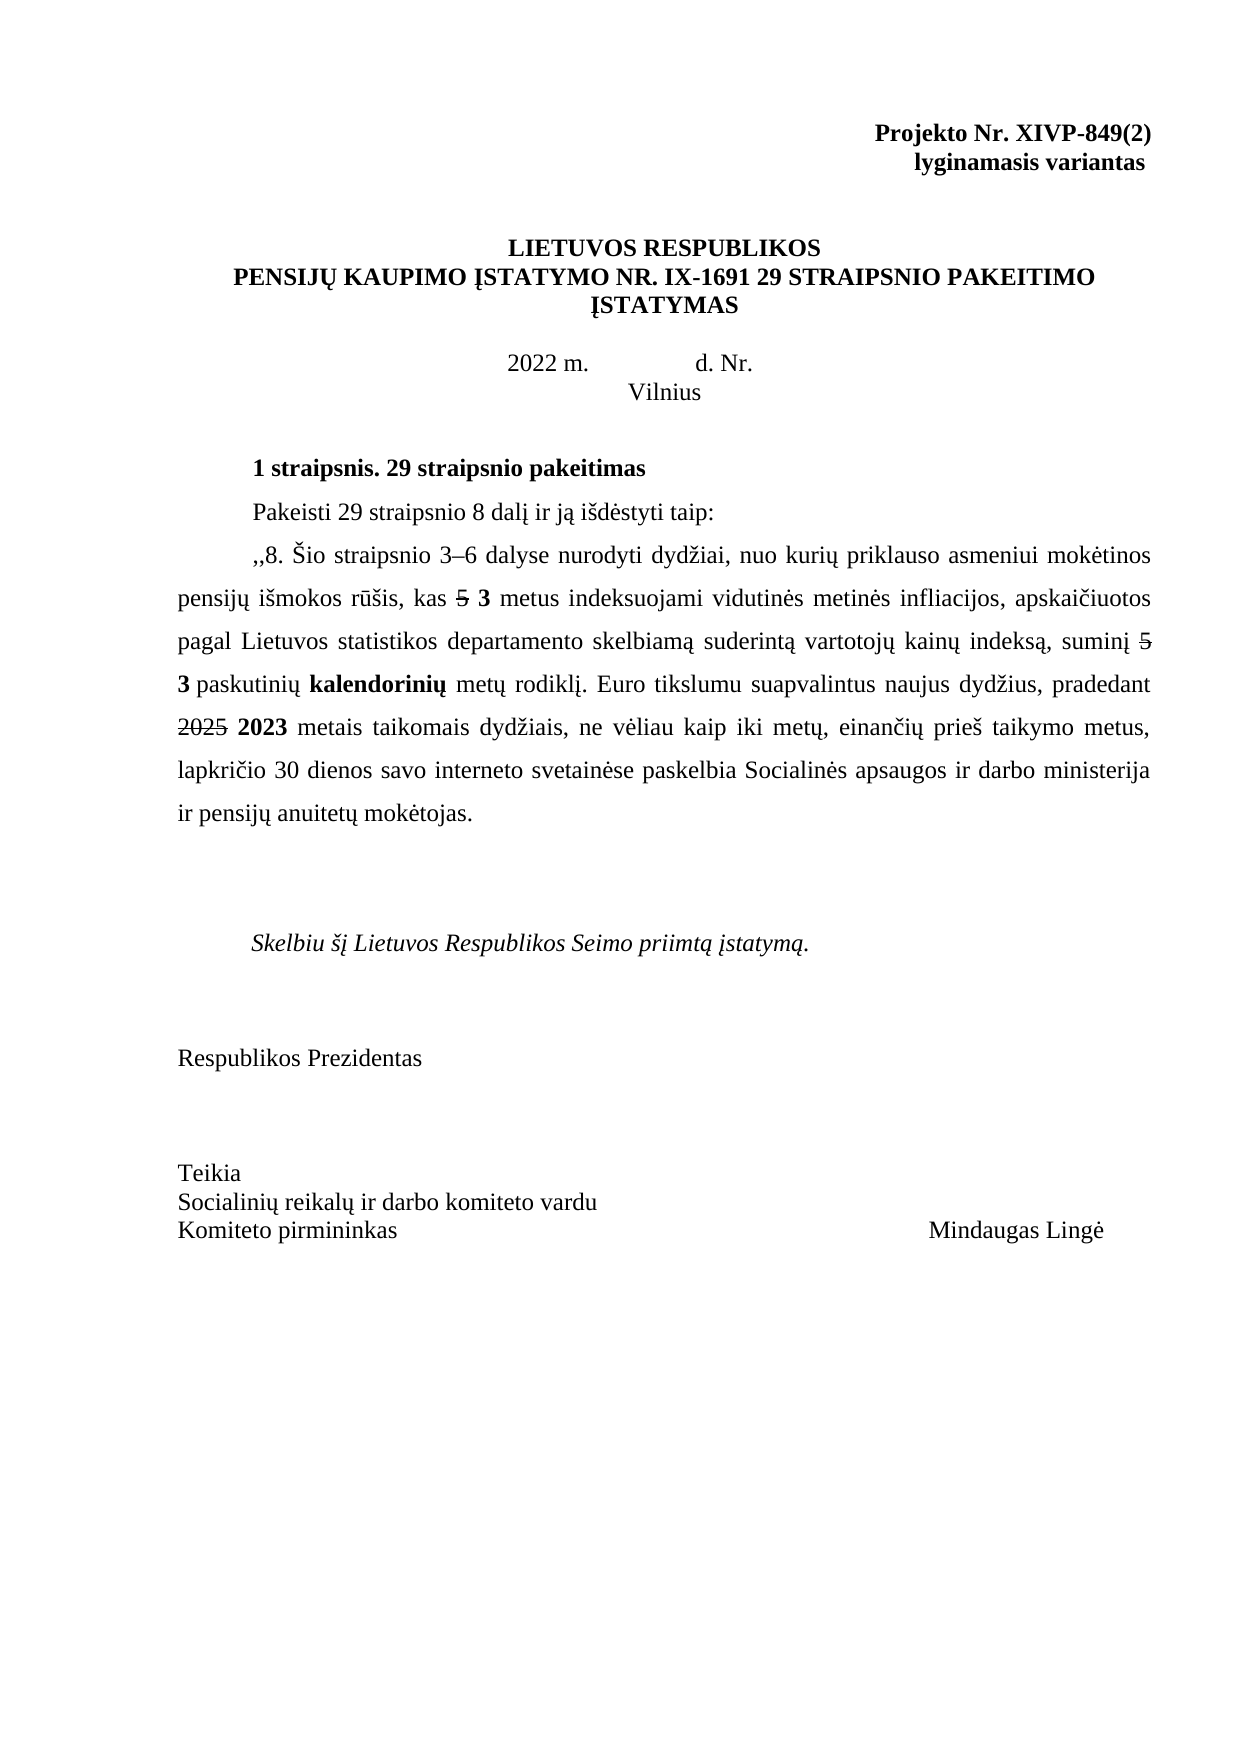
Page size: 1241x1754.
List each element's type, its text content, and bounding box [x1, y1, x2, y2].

text Vilnius [177, 377, 1152, 406]
text PENSIJŲ KAUPIMO ĮSTATYMO NR. IX-1691 29 STRAIPSNIO PAKEITIMO ĮSTATYMAS [177, 262, 1152, 319]
text Projekto Nr. XIVP-849(2) [177, 118, 1152, 147]
text Teikia [177, 1158, 1152, 1187]
text 1 straipsnis. 29 straipsnio pakeitimas [177, 453, 1152, 482]
text lyginamasis variantas [177, 147, 1152, 176]
text Socialinių reikalų ir darbo komiteto vardu [177, 1187, 1152, 1215]
text Respublikos Prezidentas [177, 1043, 1152, 1072]
text ,,8. Šio straipsnio 3–6 dalyse nurodyti dydžiai, nuo kurių priklauso asmeniui mokėtinos pensijų išmokos rūšis, kas 5 3 metus indeksuojami vidutinės metinės infliacijos, apskaičiuotos pagal Lietuvos statistikos departamento skelbiamą suderintą vartotojų kainų indeksą, suminį 5 3 paskutinių kalendorinių metų rodiklį. Euro tikslumu suapvalintus naujus dydžius, pradedant 2025 2023 metais taikomais dydžiais, ne vėliau kaip iki metų, einančių prieš taikymo metus, lapkričio 30 dienos savo interneto svetainėse paskelbia Socialinės apsaugos ir darbo ministerija ir pensijų anuitetų mokėtojas. [177, 540, 1152, 827]
text LIETUVOS RESPUBLIKOS [177, 233, 1152, 262]
text Pakeisti 29 straipsnio 8 dalį ir ją išdėstyti taip: [177, 497, 1152, 525]
text 2022 m. d. Nr. [177, 348, 1152, 377]
text Skelbiu šį Lietuvos Respublikos Seimo priimtą įstatymą. [177, 928, 1152, 957]
text Komiteto pirmininkas Mindaugas Lingė [177, 1215, 1152, 1244]
